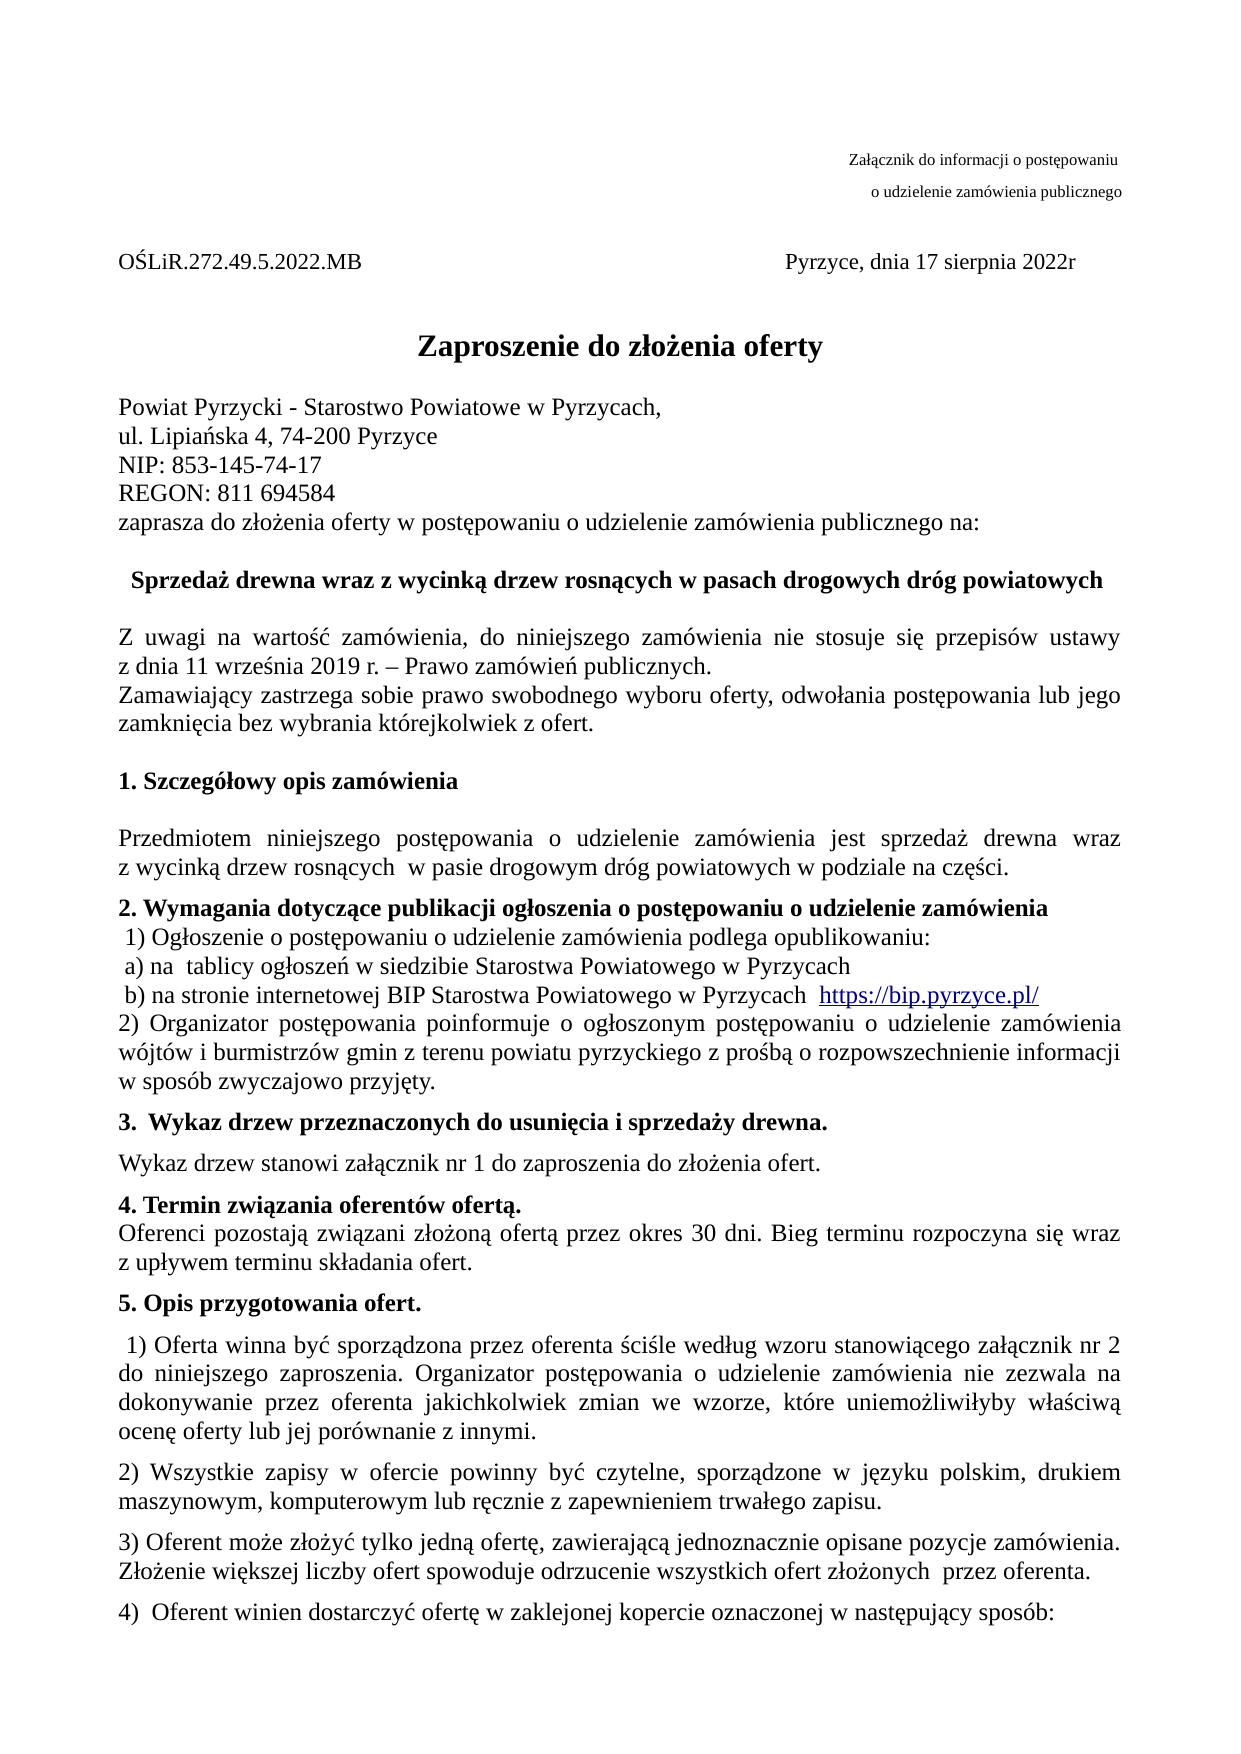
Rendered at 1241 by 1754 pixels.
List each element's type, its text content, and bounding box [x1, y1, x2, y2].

text 2. Wymagania dotyczące publikacji ogłoszenia o postępowaniu o udzielenie zamówienia [118, 893, 1122, 922]
text 4. Termin związania oferentów ofertą. [118, 1190, 1122, 1218]
text Zaproszenie do złożenia oferty [118, 328, 1122, 363]
text Z uwagi na wartość zamówienia, do niniejszego zamówienia nie stosuje się przepisów ustawy z dnia 11 września 2019 r. – Prawo zamówień publicznych. [118, 622, 1122, 680]
text 3) Oferent może złożyć tylko jedną ofertę, zawierającą jednoznacznie opisane pozycje zamówienia. Złożenie większej liczby ofert spowoduje odrzucenie wszystkich ofert złożonych przez oferenta. [118, 1527, 1122, 1585]
text o udzielenie zamówienia publicznego [118, 181, 1122, 201]
text b) na stronie internetowej BIP Starostwa Powiatowego w Pyrzycach https://bip.pyrzyce.pl/ [118, 980, 1122, 1008]
text 5. Opis przygotowania ofert. [118, 1288, 1122, 1317]
text Zamawiający zastrzega sobie prawo swobodnego wyboru oferty, odwołania postępowania lub jego zamknięcia bez wybrania którejkolwiek z ofert. [118, 680, 1122, 737]
text 2) Wszystkie zapisy w ofercie powinny być czytelne, sporządzone w języku polskim, drukiem maszynowym, komputerowym lub ręcznie z zapewnieniem trwałego zapisu. [118, 1457, 1122, 1515]
text Wykaz drzew stanowi załącznik nr 1 do zaproszenia do złożenia ofert. [118, 1148, 1122, 1177]
text 2) Organizator postępowania poinformuje o ogłoszonym postępowaniu o udzielenie zamówienia wójtów i burmistrzów gmin z terenu powiatu pyrzyckiego z prośbą o rozpowszechnienie informacji w sposób zwyczajowo przyjęty. [118, 1008, 1122, 1095]
text Sprzedaż drewna wraz z wycinką drzew rosnących w pasach drogowych dróg powiatowych [118, 565, 1122, 593]
text NIP: 853-145-74-17 [118, 450, 1122, 478]
text a) na tablicy ogłoszeń w siedzibie Starostwa Powiatowego w Pyrzycach [118, 951, 1122, 980]
text 1) Ogłoszenie o postępowaniu o udzielenie zamówienia podlega opublikowaniu: [118, 922, 1122, 951]
text OŚLiR.272.49.5.2022.MB Pyrzyce, dnia 17 sierpnia 2022r [118, 248, 1122, 275]
text Załącznik do informacji o postępowaniu [115, 150, 1122, 169]
text 1. Szczegółowy opis zamówienia [118, 766, 1122, 795]
text 1) Oferta winna być sporządzona przez oferenta ściśle według wzoru stanowiącego załącznik nr 2 do niniejszego zaproszenia. Organizator postępowania o udzielenie zamówienia nie zezwala na dokonywanie przez oferenta jakichkolwiek zmian we wzorze, które uniemożliwiłyby właściwą ocenę oferty lub jej porównanie z innymi. [118, 1330, 1122, 1445]
text Powiat Pyrzycki - Starostwo Powiatowe w Pyrzycach, [118, 392, 1122, 421]
text Przedmiotem niniejszego postępowania o udzielenie zamówienia jest sprzedaż drewna wraz z wycinką drzew rosnących w pasie drogowym dróg powiatowych w podziale na części. [118, 823, 1122, 881]
text REGON: 811 694584 [118, 478, 1122, 507]
text zaprasza do złożenia oferty w postępowaniu o udzielenie zamówienia publicznego na: [118, 507, 1122, 536]
text ul. Lipiańska 4, 74-200 Pyrzyce [118, 421, 1122, 450]
text 3. Wykaz drzew przeznaczonych do usunięcia i sprzedaży drewna. [118, 1107, 1122, 1136]
text Oferenci pozostają związani złożoną ofertą przez okres 30 dni. Bieg terminu rozpoczyna się wraz z upływem terminu składania ofert. [118, 1218, 1122, 1276]
text 4) Oferent winien dostarczyć ofertę w zaklejonej kopercie oznaczonej w następujący sposób: [118, 1597, 1122, 1626]
